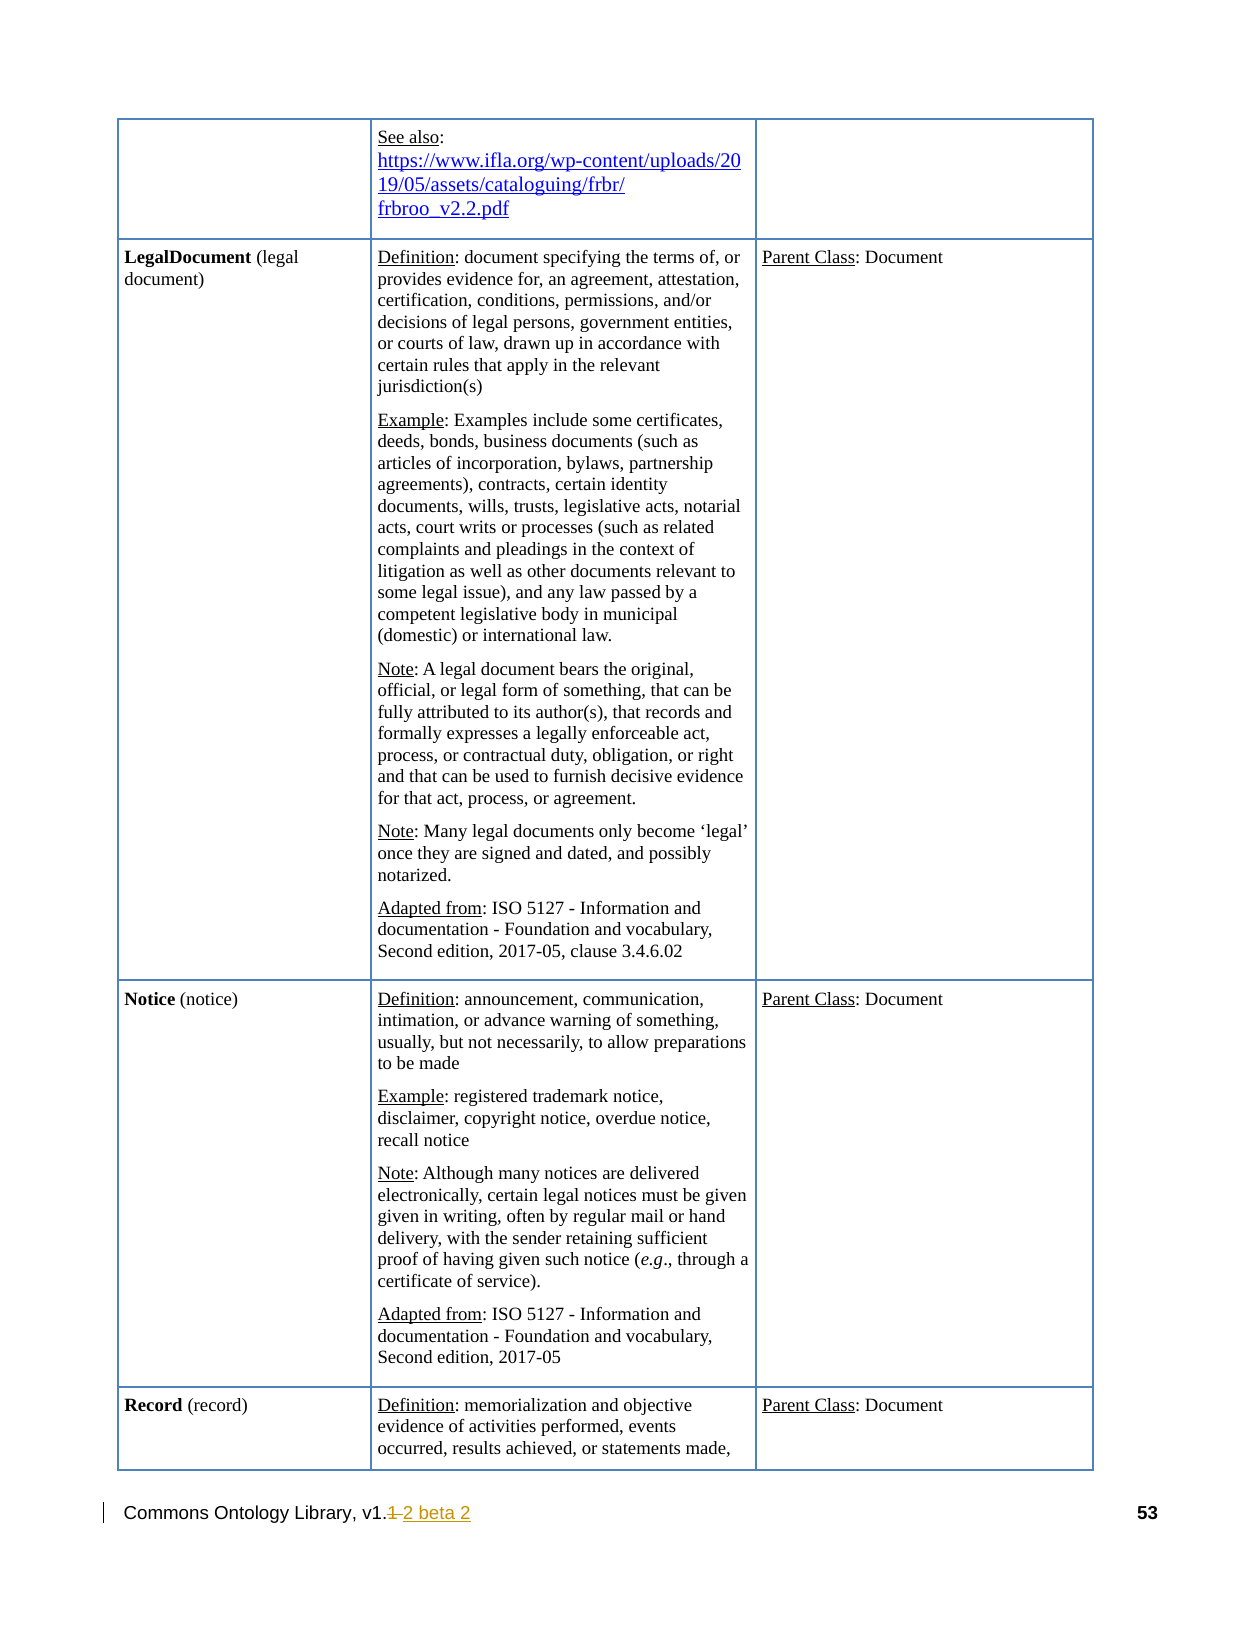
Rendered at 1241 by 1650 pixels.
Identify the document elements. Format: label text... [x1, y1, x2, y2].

table_cell Parent Class: Document [757, 1388, 1092, 1469]
table_cell LegalDocument (legal document) [119, 240, 370, 979]
table_cell Record (record) [119, 1388, 370, 1469]
table_cell Definition: document specifying the terms of, or provides evidence for, an agreement, attestation, certification, conditions, permissions, and/or decisions of legal persons, government entities, or courts of law, drawn up in accordance with certain rules that apply in the relevant jurisdiction(s) Example: Examples include some certificates, deeds, bonds, business documents (such as articles of incorporation, bylaws, partnership agreements), contracts, certain identity documents, wills, trusts, legislative acts, notarial acts, court writs or processes (such as related complaints and pleadings in the context of litigation as well as other documents relevant to some legal issue), and any law passed by a competent legislative body in municipal (domestic) or international law. Note: A legal document bears the original, official, or legal form of something, that can be fully attributed to its author(s), that records and formally expresses a legally enforceable act, process, or contractual duty, obligation, or right and that can be used to furnish decisive evidence for that act, process, or agreement. Note: Many legal documents only become ‘legal’ once they are signed and dated, and possibly notarized. Adapted from: ISO 5127 - Information and documentation - Foundation and vocabulary, Second edition, 2017-05, clause 3.4.6.02 [372, 240, 755, 979]
table_cell Definition: memorialization and objective evidence of activities performed, events occurred, results achieved, or statements made, [372, 1388, 755, 1469]
table_cell [757, 120, 1092, 238]
table_cell Parent Class: Document [757, 240, 1092, 979]
table_cell Notice (notice) [119, 981, 370, 1386]
table_cell See also: https://www.ifla.org/wp-content/uploads/2019/05/assets/cataloguing/frbr/frbroo_v2.2.pdf [372, 120, 755, 238]
table_cell [119, 120, 370, 238]
table_cell Parent Class: Document [757, 981, 1092, 1386]
table_cell Definition: announcement, communication, intimation, or advance warning of something, usually, but not necessarily, to allow preparations to be made Example: registered trademark notice, disclaimer, copyright notice, overdue notice, recall notice Note: Although many notices are delivered electronically, certain legal notices must be given given in writing, often by regular mail or hand delivery, with the sender retaining sufficient proof of having given such notice (e.g., through a certificate of service). Adapted from: ISO 5127 - Information and documentation - Foundation and vocabulary, Second edition, 2017-05 [372, 981, 755, 1386]
